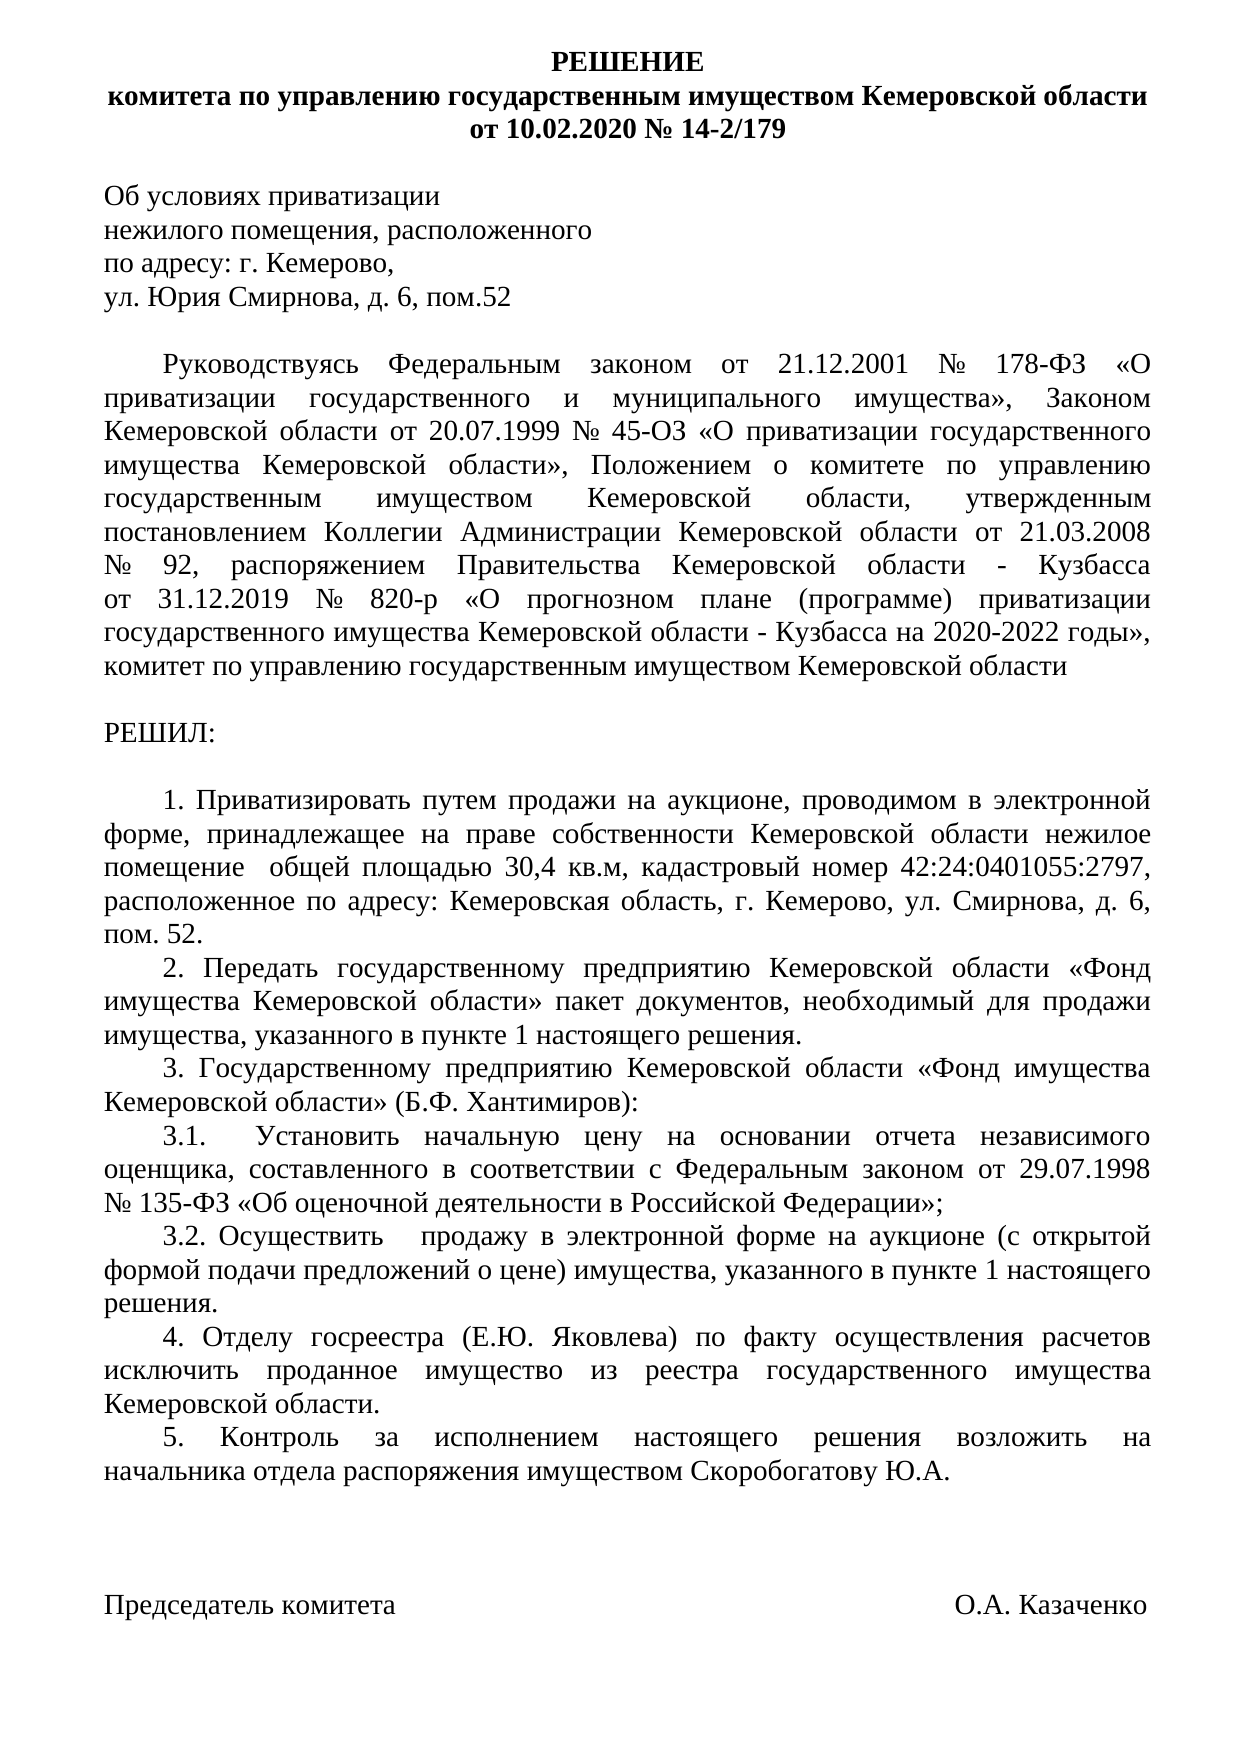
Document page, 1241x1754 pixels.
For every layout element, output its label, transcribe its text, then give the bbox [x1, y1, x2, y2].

text 3. Государственному предприятию Кемеровской области «Фонд имущества Кемеровской области» (Б.Ф. Хантимиров): [103, 1051, 1152, 1118]
text ул. Юрия Смирнова, д. 6, пом.52 [103, 279, 1152, 313]
text 3.1. Установить начальную цену на основании отчета независимого оценщика, составленного в соответствии с Федеральным законом от 29.07.1998 № 135-ФЗ «Об оценочной деятельности в Российской Федерации»; [103, 1118, 1152, 1218]
text нежилого помещения, расположенного [103, 212, 1152, 246]
text комитета по управлению государственным имуществом Кемеровской области от 10.02.2020 № 14-2/179 [103, 78, 1152, 145]
text 5. Контроль за исполнением настоящего решения возложить на начальника отдела распоряжения имуществом Скоробогатову Ю.А. [103, 1419, 1152, 1487]
text 1. Приватизировать путем продажи на аукционе, проводимом в электронной форме, принадлежащее на праве собственности Кемеровской области нежилое помещение общей площадью 30,4 кв.м, кадастровый номер 42:24:0401055:2797, расположенное по адресу: Кемеровская область, г. Кемерово, ул. Смирнова, д. 6, пом. 52. [103, 782, 1152, 950]
text 3.2. Осуществить продажу в электронной форме на аукционе (с открытой формой подачи предложений о цене) имущества, указанного в пункте 1 настоящего решения. [103, 1218, 1152, 1319]
text Руководствуясь Федеральным законом от 21.12.2001 № 178-ФЗ «О приватизации государственного и муниципального имущества», Законом Кемеровской области от 20.07.1999 № 45-ОЗ «О приватизации государственного имущества Кемеровской области», Положением о комитете по управлению государственным имуществом Кемеровской области, утвержденным постановлением Коллегии Администрации Кемеровской области от 21.03.2008 № 92, распоряжением Правительства Кемеровской области - Кузбасса от 31.12.2019 № 820-р «О прогнозном плане (программе) приватизации государственного имущества Кемеровской области - Кузбасса на 2020-2022 годы», комитет по управлению государственным имуществом Кемеровской области [103, 346, 1152, 682]
text по адресу: г. Кемерово, [103, 246, 1152, 279]
text 2. Передать государственному предприятию Кемеровской области «Фонд имущества Кемеровской области» пакет документов, необходимый для продажи имущества, указанного в пункте 1 настоящего решения. [103, 950, 1152, 1051]
text РЕШЕНИЕ [103, 44, 1152, 78]
text РЕШИЛ: [103, 715, 1152, 749]
text 4. Отделу госреестра (Е.Ю. Яковлева) по факту осуществления расчетов исключить проданное имущество из реестра государственного имущества Кемеровской области. [103, 1319, 1152, 1419]
text Об условиях приватизации [103, 178, 1152, 212]
text Председатель комитета О.А. Казаченко [103, 1587, 1152, 1621]
